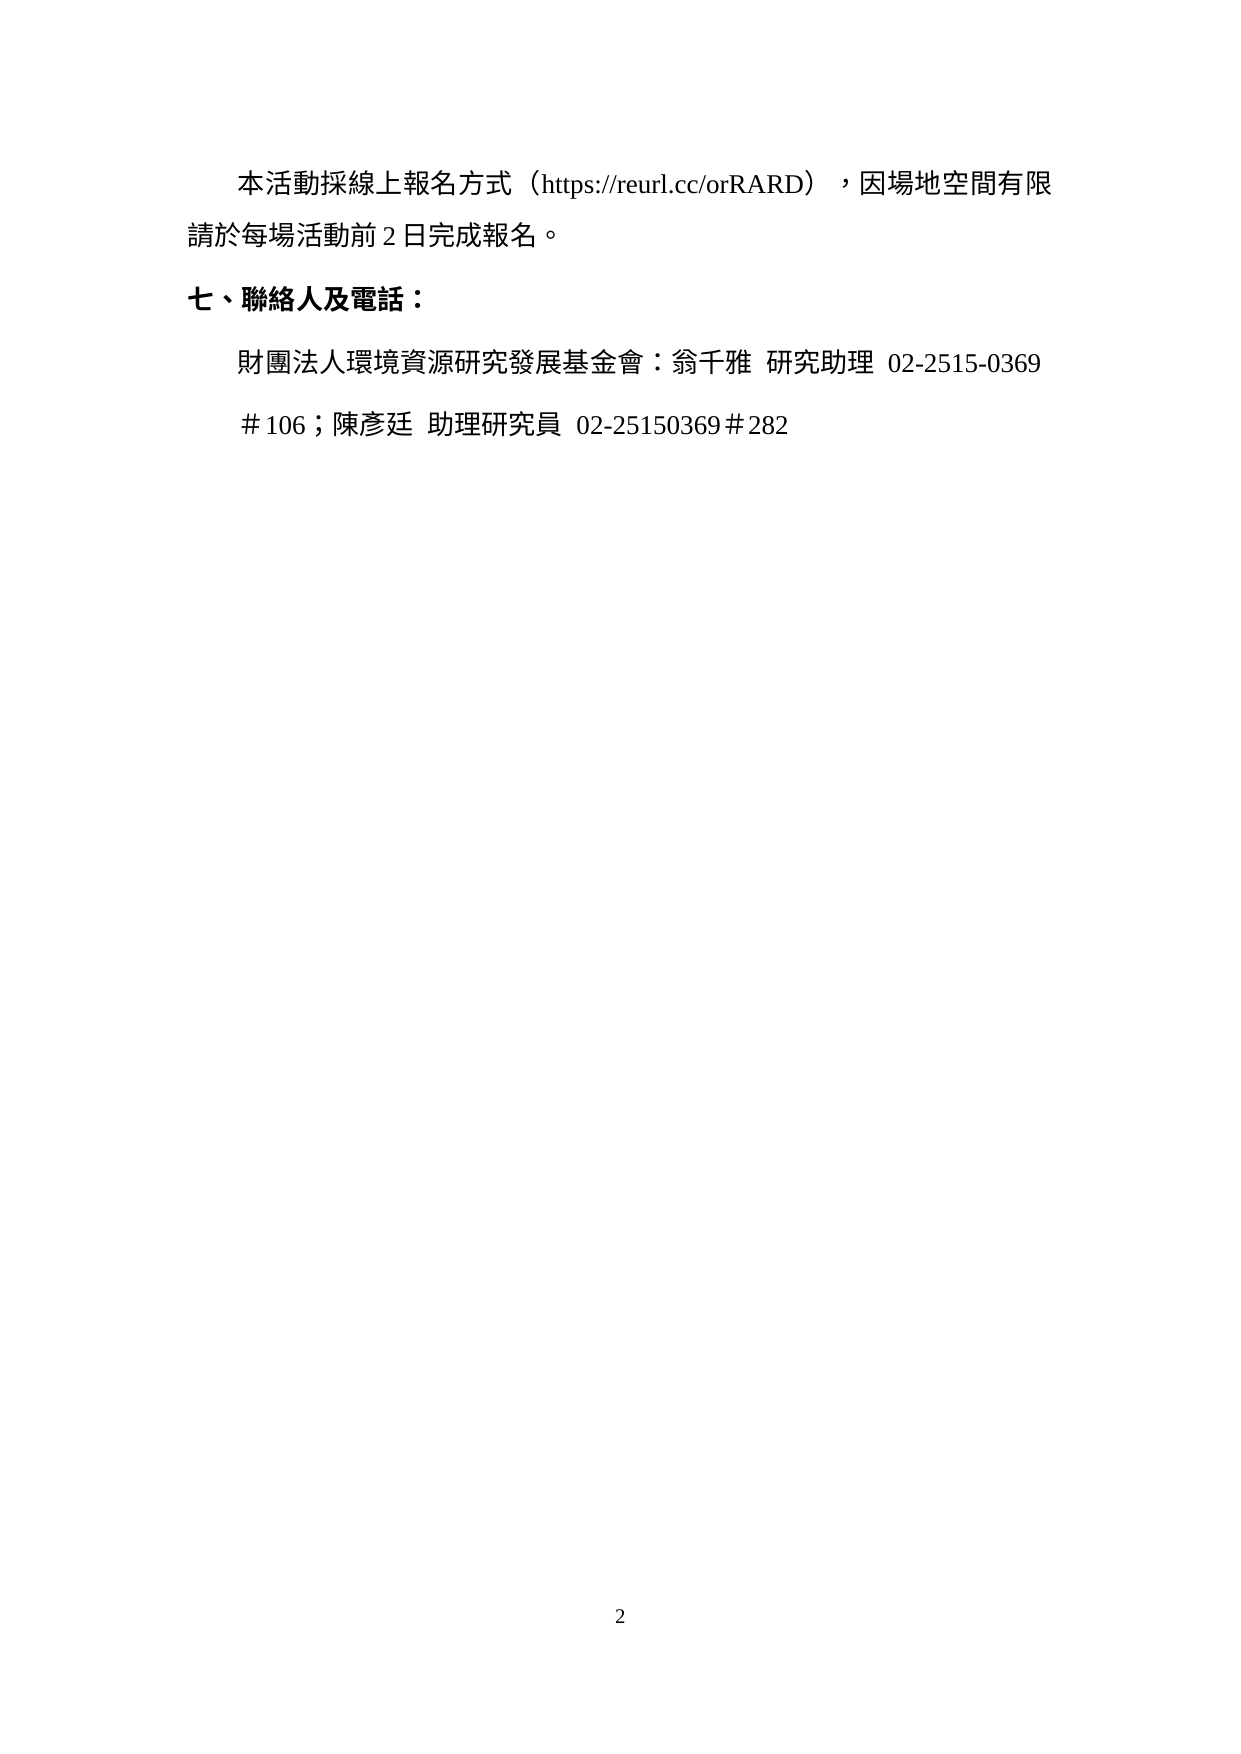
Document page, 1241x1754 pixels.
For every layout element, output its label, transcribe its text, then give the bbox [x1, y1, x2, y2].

text 七、聯絡人及電話： [187, 256, 1053, 319]
text 財團法人環境資源研究發展基金會：翁千雅 研究助理 02-2515-0369＃106；陳彥廷 助理研究員 02-25150369＃282 [238, 319, 1053, 444]
text 本活動採線上報名方式（https://reurl.cc/orRARD），因場地空間有限，請於每場活動前2日完成報名。 [187, 152, 1053, 256]
